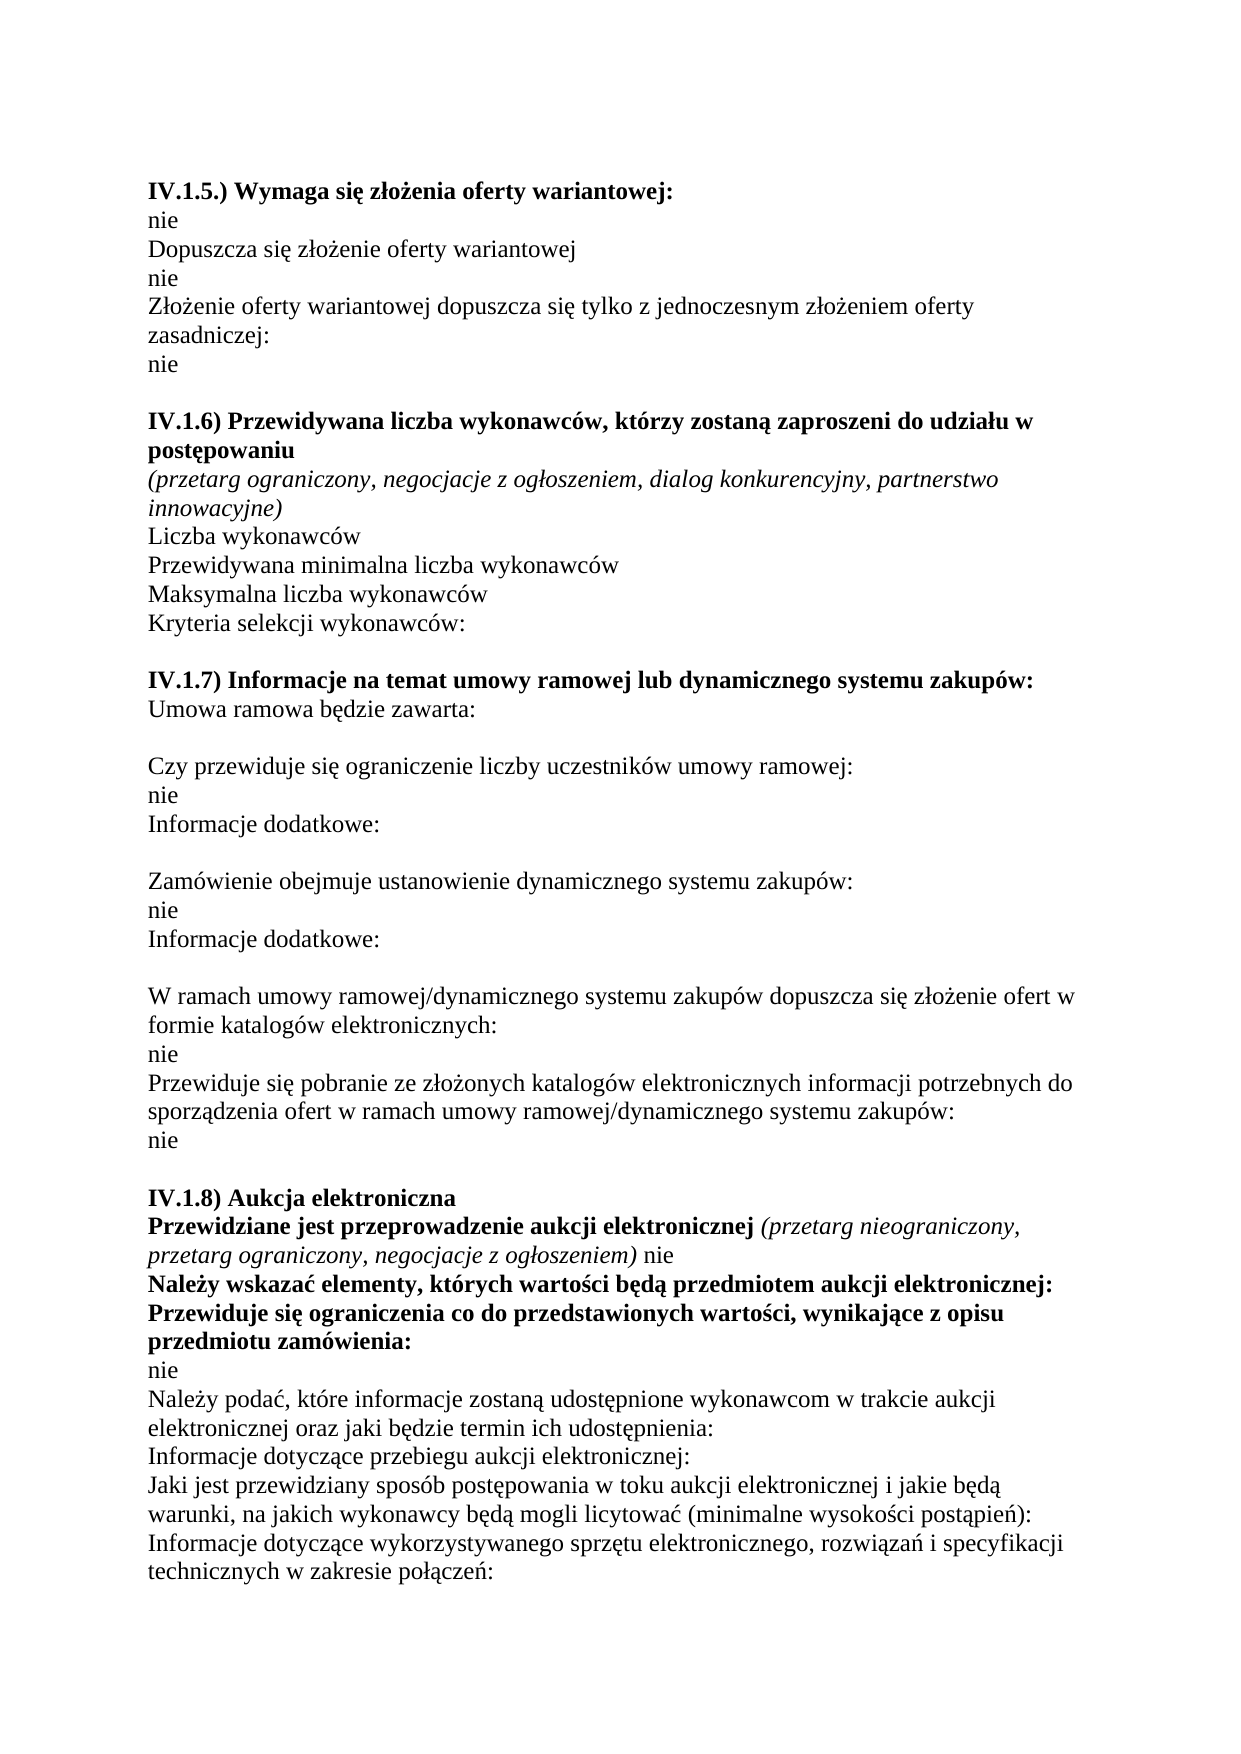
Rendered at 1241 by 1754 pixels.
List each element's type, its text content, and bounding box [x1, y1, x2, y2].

text IV.1.5.) Wymaga się złożenia oferty wariantowej: [148, 148, 1093, 205]
text IV.1.8) Aukcja elektroniczna Przewidziane jest przeprowadzenie aukcji elektronicznej (przetarg nieograniczony, przetarg ograniczony, negocjacje z ogłoszeniem) nie Należy wskazać elementy, których wartości będą przedmiotem aukcji elektronicznej: Przewiduje się ograniczenia co do przedstawionych wartości, wynikające z opisu przedmiotu zamówienia: nie Należy podać, które informacje zostaną udostępnione wykonawcom w trakcie aukcji elektronicznej oraz jaki będzie termin ich udostępnienia: Informacje dotyczące przebiegu aukcji elektronicznej: Jaki jest przewidziany sposób postępowania w toku aukcji elektronicznej i jakie będą warunki, na jakich wykonawcy będą mogli licytować (minimalne wysokości postąpień): Informacje dotyczące wykorzystywanego sprzętu elektronicznego, rozwiązań i specyfikacji technicznych w zakresie połączeń: [148, 1154, 1093, 1585]
text IV.1.6) Przewidywana liczba wykonawców, którzy zostaną zaproszeni do udziału w postępowaniu (przetarg ograniczony, negocjacje z ogłoszeniem, dialog konkurencyjny, partnerstwo innowacyjne) [148, 378, 1093, 521]
text nie Dopuszcza się złożenie oferty wariantowej nie Złożenie oferty wariantowej dopuszcza się tylko z jednoczesnym złożeniem oferty zasadniczej: nie [148, 205, 1093, 378]
text IV.1.7) Informacje na temat umowy ramowej lub dynamicznego systemu zakupów: [148, 636, 1093, 694]
text Liczba wykonawców Przewidywana minimalna liczba wykonawców Maksymalna liczba wykonawców Kryteria selekcji wykonawców: [148, 521, 1093, 636]
text Umowa ramowa będzie zawarta: Czy przewiduje się ograniczenie liczby uczestników umowy ramowej: nie Informacje dodatkowe: Zamówienie obejmuje ustanowienie dynamicznego systemu zakupów: nie Informacje dodatkowe: W ramach umowy ramowej/dynamicznego systemu zakupów dopuszcza się złożenie ofert w formie katalogów elektronicznych: nie Przewiduje się pobranie ze złożonych katalogów elektronicznych informacji potrzebnych do sporządzenia ofert w ramach umowy ramowej/dynamicznego systemu zakupów: nie [148, 694, 1093, 1154]
